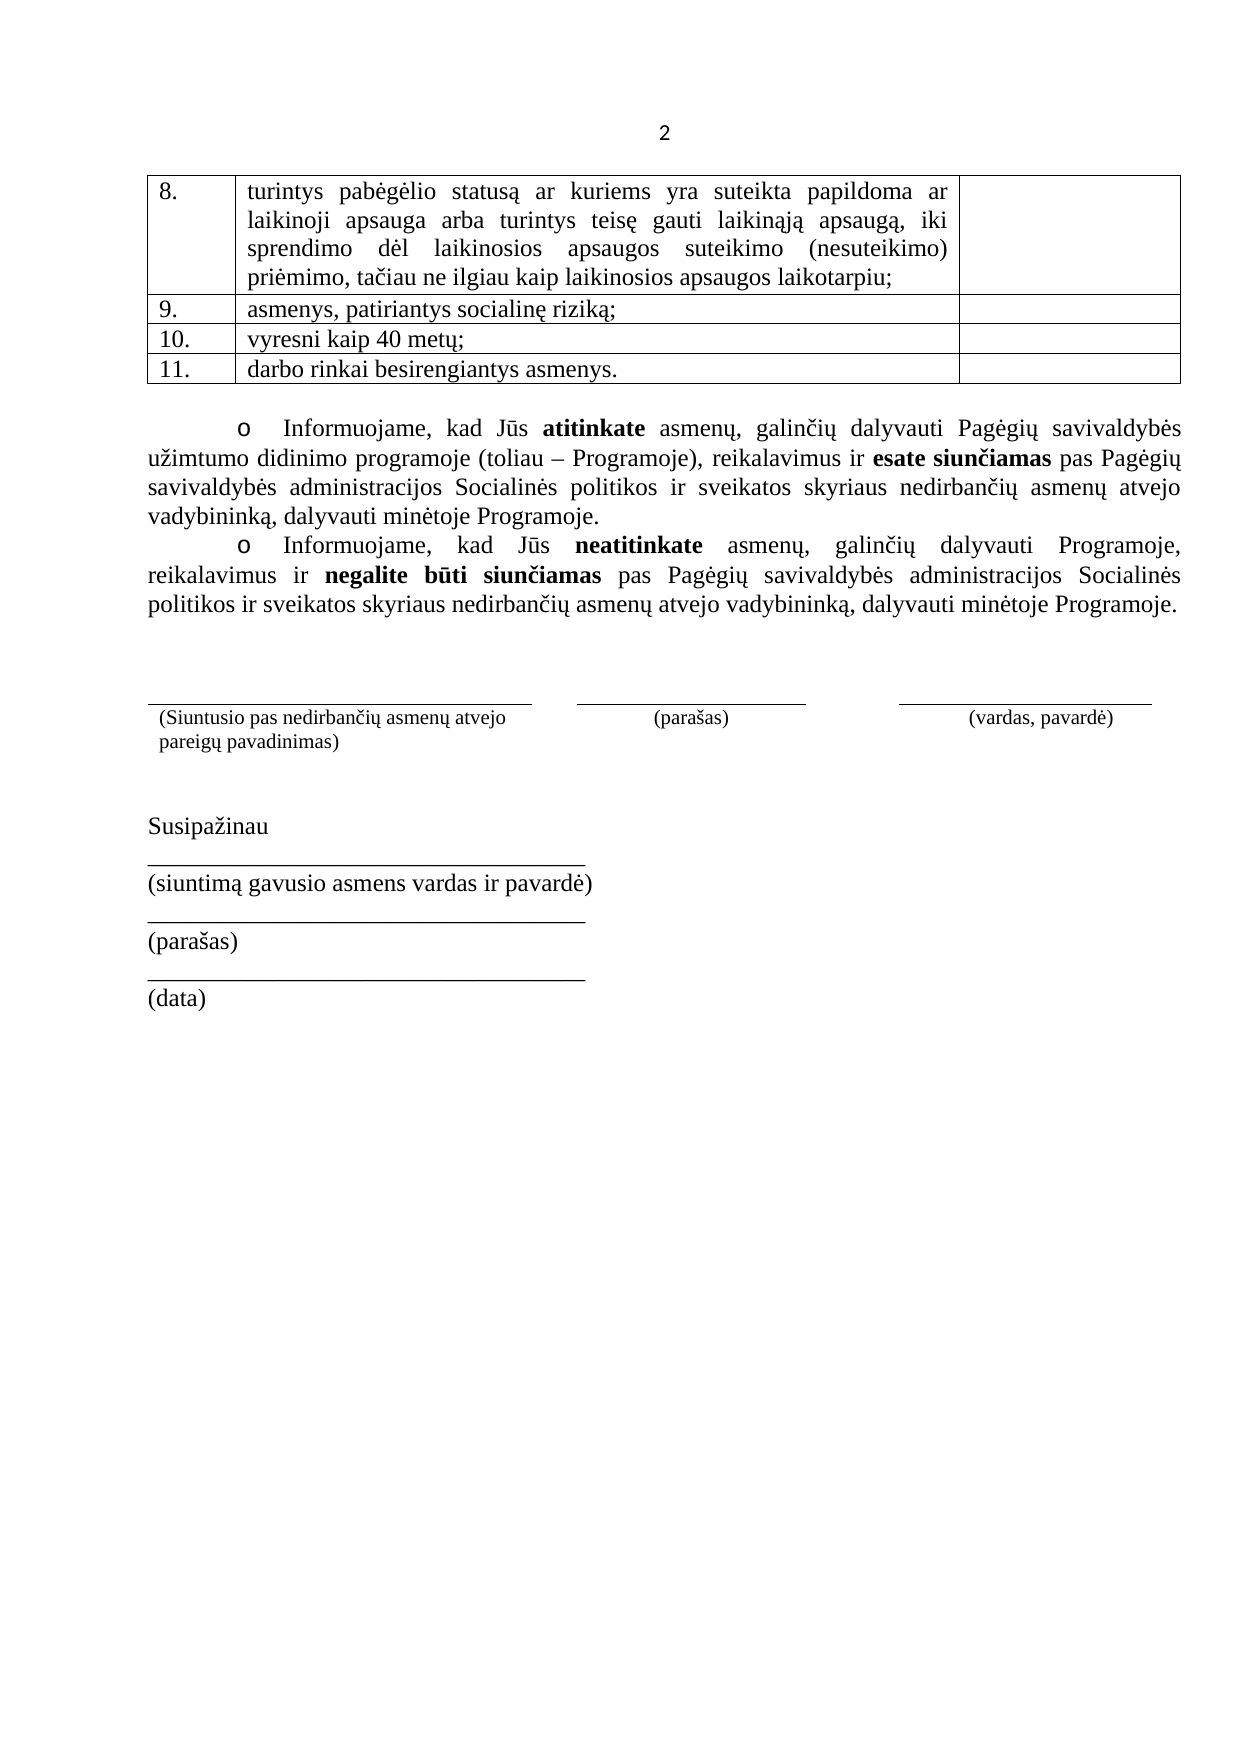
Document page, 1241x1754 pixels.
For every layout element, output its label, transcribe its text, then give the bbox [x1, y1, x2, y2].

table_cell darbo rinkai besirengiantys asmenys. [236, 354, 959, 383]
table_cell [960, 324, 1180, 353]
text o Informuojame, kad Jūs neatitinkate asmenų, galinčių dalyvauti Programoje, reikalavimus ir negalite būti siunčiamas pas Pagėgių savivaldybės administracijos Socialinės politikos ir sveikatos skyriaus nedirbančių asmenų atvejo vadybininką, dalyvauti minėtoje Programoje. [148, 530, 1181, 618]
text ___________________________________ [148, 897, 1181, 926]
text ___________________________________ [148, 955, 1181, 983]
table_cell [806, 704, 930, 753]
table_cell (Siuntusio pas nedirbančių asmenų atvejo pareigų pavadinimas) [148, 705, 532, 753]
table_cell (vardas, pavardė) [930, 705, 1152, 753]
table_header [899, 647, 1152, 704]
table_header [768, 647, 899, 704]
table_cell (parašas) [577, 705, 806, 753]
table_cell 9. [148, 295, 235, 323]
text (siuntimą gavusio asmens vardas ir pavardė) [148, 868, 1181, 897]
table_header [148, 647, 532, 704]
table_header [532, 647, 591, 704]
table_cell turintys pabėgėlio statusą ar kuriems yra suteikta papildoma ar laikinoji apsauga arba turintys teisę gauti laikinąją apsaugą, iki sprendimo dėl laikinosios apsaugos suteikimo (nesuteikimo) priėmimo, tačiau ne ilgiau kaip laikinosios apsaugos laikotarpiu; [236, 176, 959, 293]
table_cell [532, 704, 577, 753]
table_cell vyresni kaip 40 metų; [236, 324, 959, 353]
text o Informuojame, kad Jūs atitinkate asmenų, galinčių dalyvauti Pagėgių savivaldybės užimtumo didinimo programoje (toliau – Programoje), reikalavimus ir esate siunčiamas pas Pagėgių savivaldybės administracijos Socialinės politikos ir sveikatos skyriaus nedirbančių asmenų atvejo vadybininką, dalyvauti minėtoje Programoje. [148, 413, 1181, 530]
text (data) [148, 983, 1181, 1012]
text ___________________________________ [148, 840, 1181, 868]
table_cell 11. [148, 354, 235, 383]
table_cell [960, 176, 1180, 293]
table_cell asmenys, patiriantys socialinę riziką; [236, 295, 959, 323]
table_header [591, 647, 768, 704]
table_cell [960, 354, 1180, 383]
text Susipažinau [148, 811, 1181, 840]
table_cell [960, 295, 1180, 323]
table_cell 10. [148, 324, 235, 353]
text (parašas) [148, 926, 1181, 955]
table_cell 8. [148, 176, 235, 293]
